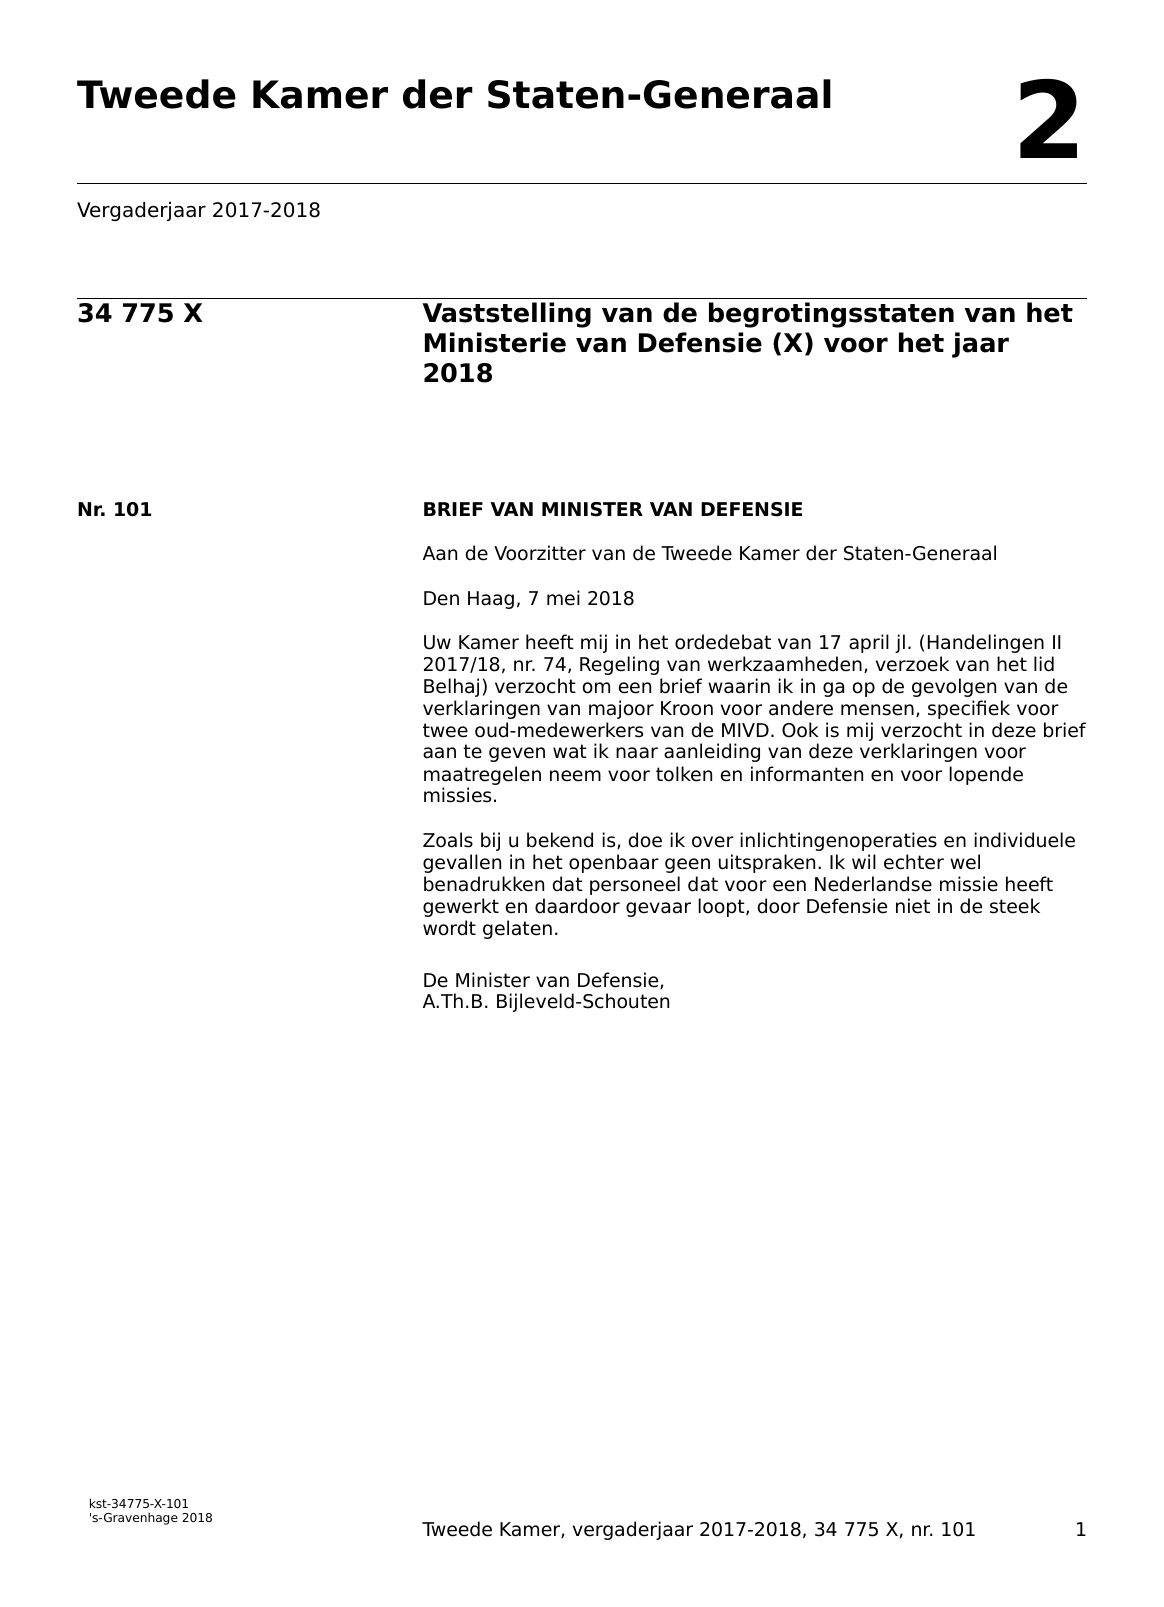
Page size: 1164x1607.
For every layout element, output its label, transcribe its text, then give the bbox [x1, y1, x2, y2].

subtitle Nr. 101 BRIEF VAN MINISTER VAN DEFENSIE [77, 499, 1087, 521]
text kst-34775-X-101 [88, 1497, 323, 1511]
text De Minister van Defensie, A.Th.B. Bijleveld-Schouten [422, 969, 1087, 1013]
text 's-Gravenhage 2018 [88, 1511, 323, 1525]
text Uw Kamer heeft mij in het ordedebat van 17 april jl. (Handelingen II 2017/18, nr. 74, Regeling van werkzaamheden, verzoek van het lid Belhaj) verzocht om een brief waarin ik in ga op de gevolgen van de verklaringen van majoor Kroon voor andere mensen, specifiek voor twee oud-medewerkers van de MIVD. Ook is mij verzocht in deze brief aan te geven wat ik naar aanleiding van deze verklaringen voor maatregelen neem voor tolken en informanten en voor lopende missies. [422, 632, 1087, 807]
subtitle 34 775 X Vaststelling van de begrotingsstaten van het Ministerie van Defensie (X) voor het jaar 2018 [77, 299, 1087, 388]
text Zoals bij u bekend is, doe ik over inlichtingenoperaties en individuele gevallen in het openbaar geen uitspraken. Ik wil echter wel benadrukken dat personeel dat voor een Nederlandse missie heeft gewerkt en daardoor gevaar loopt, door Defensie niet in de steek wordt gelaten. [422, 829, 1087, 939]
table_cell Vergaderjaar 2017-2018 [77, 184, 1087, 298]
table_header 2 [886, 59, 1087, 183]
text Aan de Voorzitter van de Tweede Kamer der Staten-Generaal [422, 543, 1087, 565]
table_header Tweede Kamer der Staten-Generaal [77, 59, 886, 183]
text Den Haag, 7 mei 2018 [422, 587, 1087, 609]
